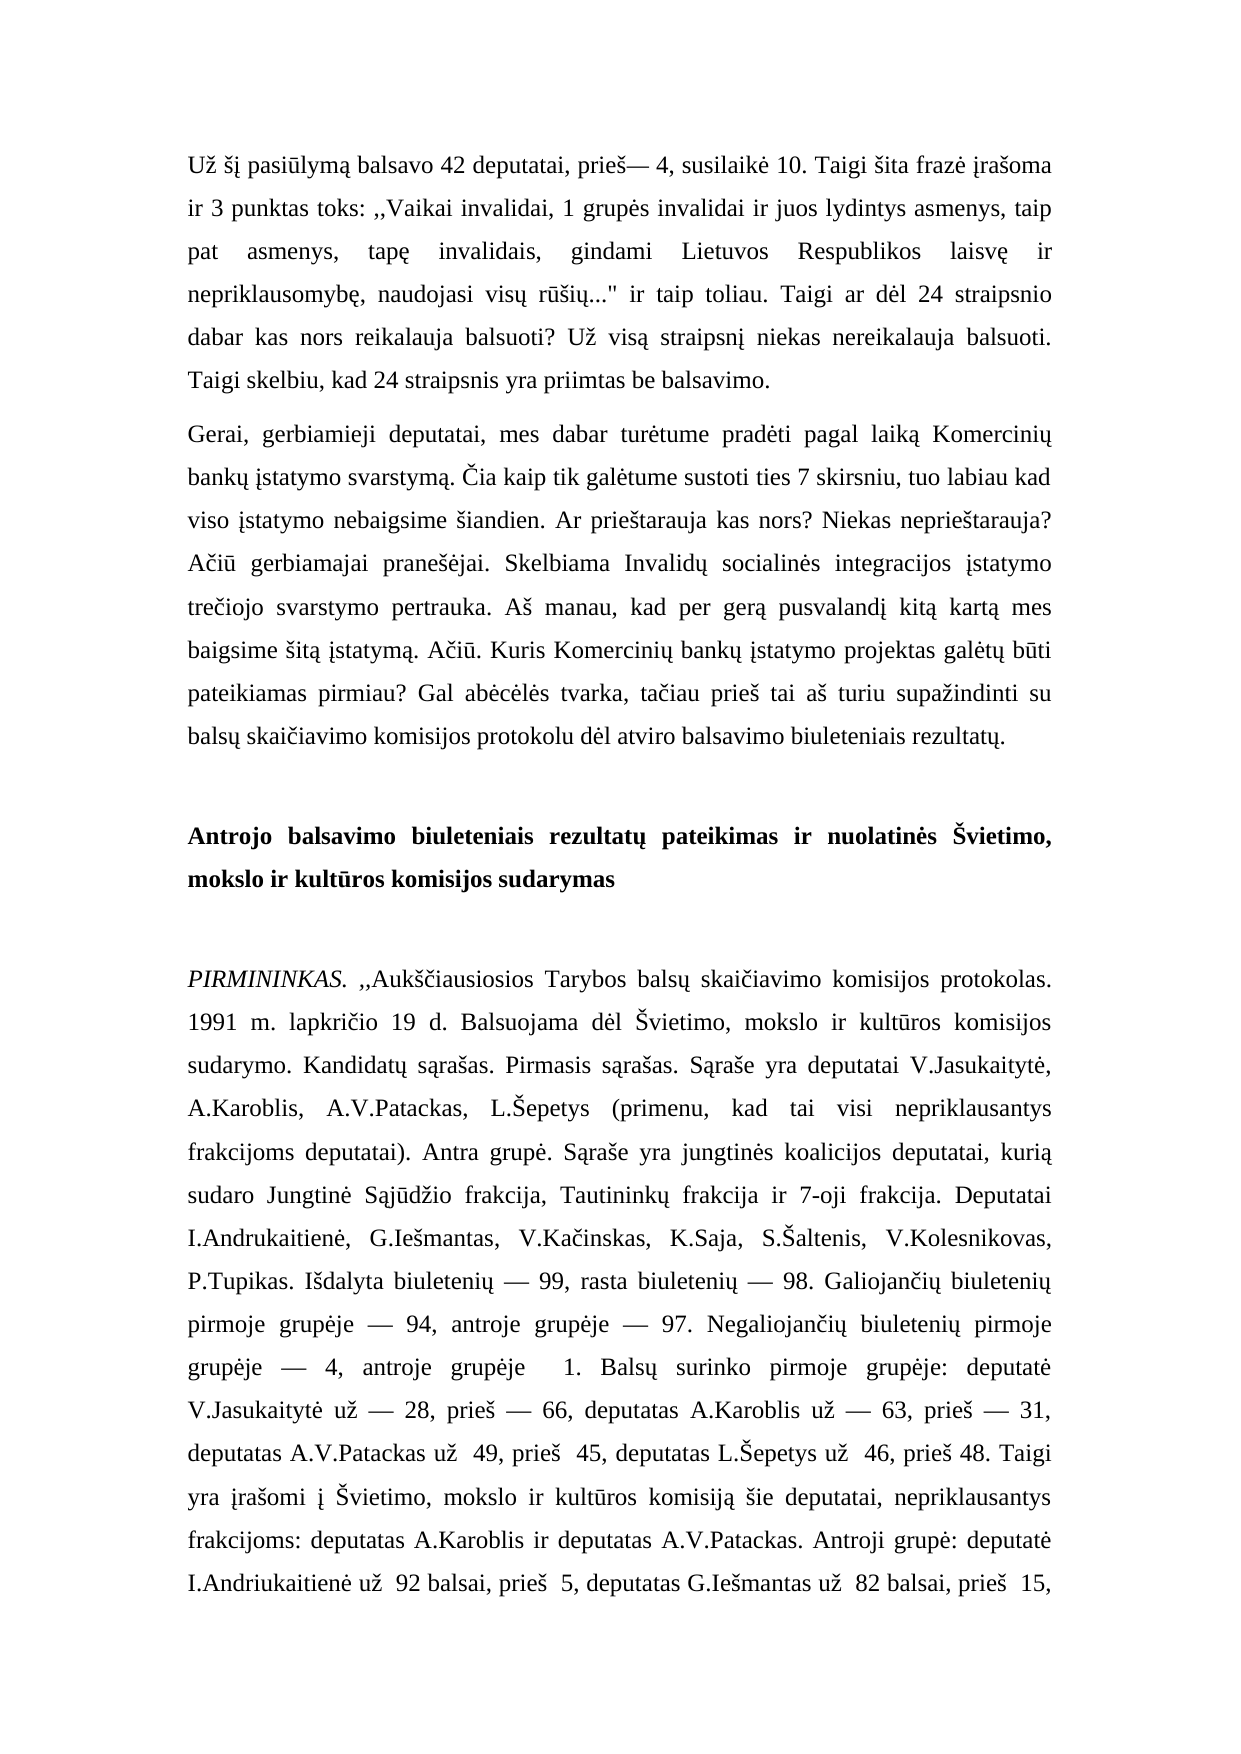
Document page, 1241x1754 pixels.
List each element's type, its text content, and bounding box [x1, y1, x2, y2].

text Gerai, gerbiamieji deputatai, mes dabar turėtume pradėti pagal laiką Komercinių bankų įstatymo svarstymą. Čia kaip tik galėtume sustoti ties 7 skirsniu, tuo labiau kad viso įstatymo nebaigsime šiandien. Ar prieštarauja kas nors? Niekas neprieštarauja? Ačiū gerbiamajai pranešėjai. Skelbiama Invalidų socialinės integracijos įstatymo trečiojo svarstymo pertrauka. Aš manau, kad per gerą pusvalandį kitą kartą mes baigsime šitą įstatymą. Ačiū. Kuris Komercinių bankų įstatymo projektas galėtų būti pateikiamas pirmiau? Gal abėcėlės tvarka, tačiau prieš tai aš turiu supažindinti su balsų skaičiavimo komisijos protokolu dėl atviro balsavimo biuleteniais rezultatų. [187, 419, 1053, 750]
text PIRMININKAS. ,,Aukščiausiosios Tarybos balsų skaičiavimo komisijos protokolas. 1991 m. lapkričio 19 d. Balsuojama dėl Švietimo, mokslo ir kultūros komisijos sudarymo. Kandidatų sąrašas. Pirmasis sąrašas. Sąraše yra deputatai V.Jasukaitytė, A.Karoblis, A.V.Patackas, L.Šepetys (primenu, kad tai visi nepriklausantys frakcijoms deputatai). Antra grupė. Sąraše yra jungtinės koalicijos deputatai, kurią sudaro Jungtinė Sąjūdžio frakcija, Tautininkų frakcija ir 7-oji frakcija. Deputatai I.Andrukaitienė, G.Iešmantas, V.Kačinskas, K.Saja, S.Šaltenis, V.Kolesnikovas, P.Tupikas. Išdalyta biuletenių — 99, rasta biuletenių — 98. Galiojančių biuletenių pirmoje grupėje — 94, antroje grupėje — 97. Negaliojančių biuletenių pirmoje grupėje — 4, antroje grupėje 1. Balsų surinko pirmoje grupėje: deputatė V.Jasukaitytė už — 28, prieš — 66, deputatas A.Karoblis už — 63, prieš — 31, deputatas A.V.Patackas už 49, prieš 45, deputatas L.Šepetys už 46, prieš 48. Taigi yra įrašomi į Švietimo, mokslo ir kultūros komisiją šie deputatai, nepriklausantys frakcijoms: deputatas A.Karoblis ir deputatas A.V.Patackas. Antroji grupė: deputatė I.Andriukaitienė už 92 balsai, prieš 5, deputatas G.Iešmantas už 82 balsai, prieš 15, [187, 964, 1053, 1597]
text Už šį pasiūlymą balsavo 42 deputatai, prieš— 4, susilaikė 10. Taigi šita frazė įrašoma ir 3 punktas toks: ,,Vaikai invalidai, 1 grupės invalidai ir juos lydintys asmenys, taip pat asmenys, tapę invalidais, gindami Lietuvos Respublikos laisvę ir nepriklausomybę, naudojasi visų rūšių..." ir taip toliau. Taigi ar dėl 24 straipsnio dabar kas nors reikalauja balsuoti? Už visą straipsnį niekas nereikalauja balsuoti. Taigi skelbiu, kad 24 straipsnis yra priimtas be balsavimo. [187, 150, 1053, 394]
text Antrojo balsavimo biuleteniais rezultatų pateikimas ir nuolatinės Švietimo, mokslo ir kultūros komisijos sudarymas [187, 821, 1053, 893]
